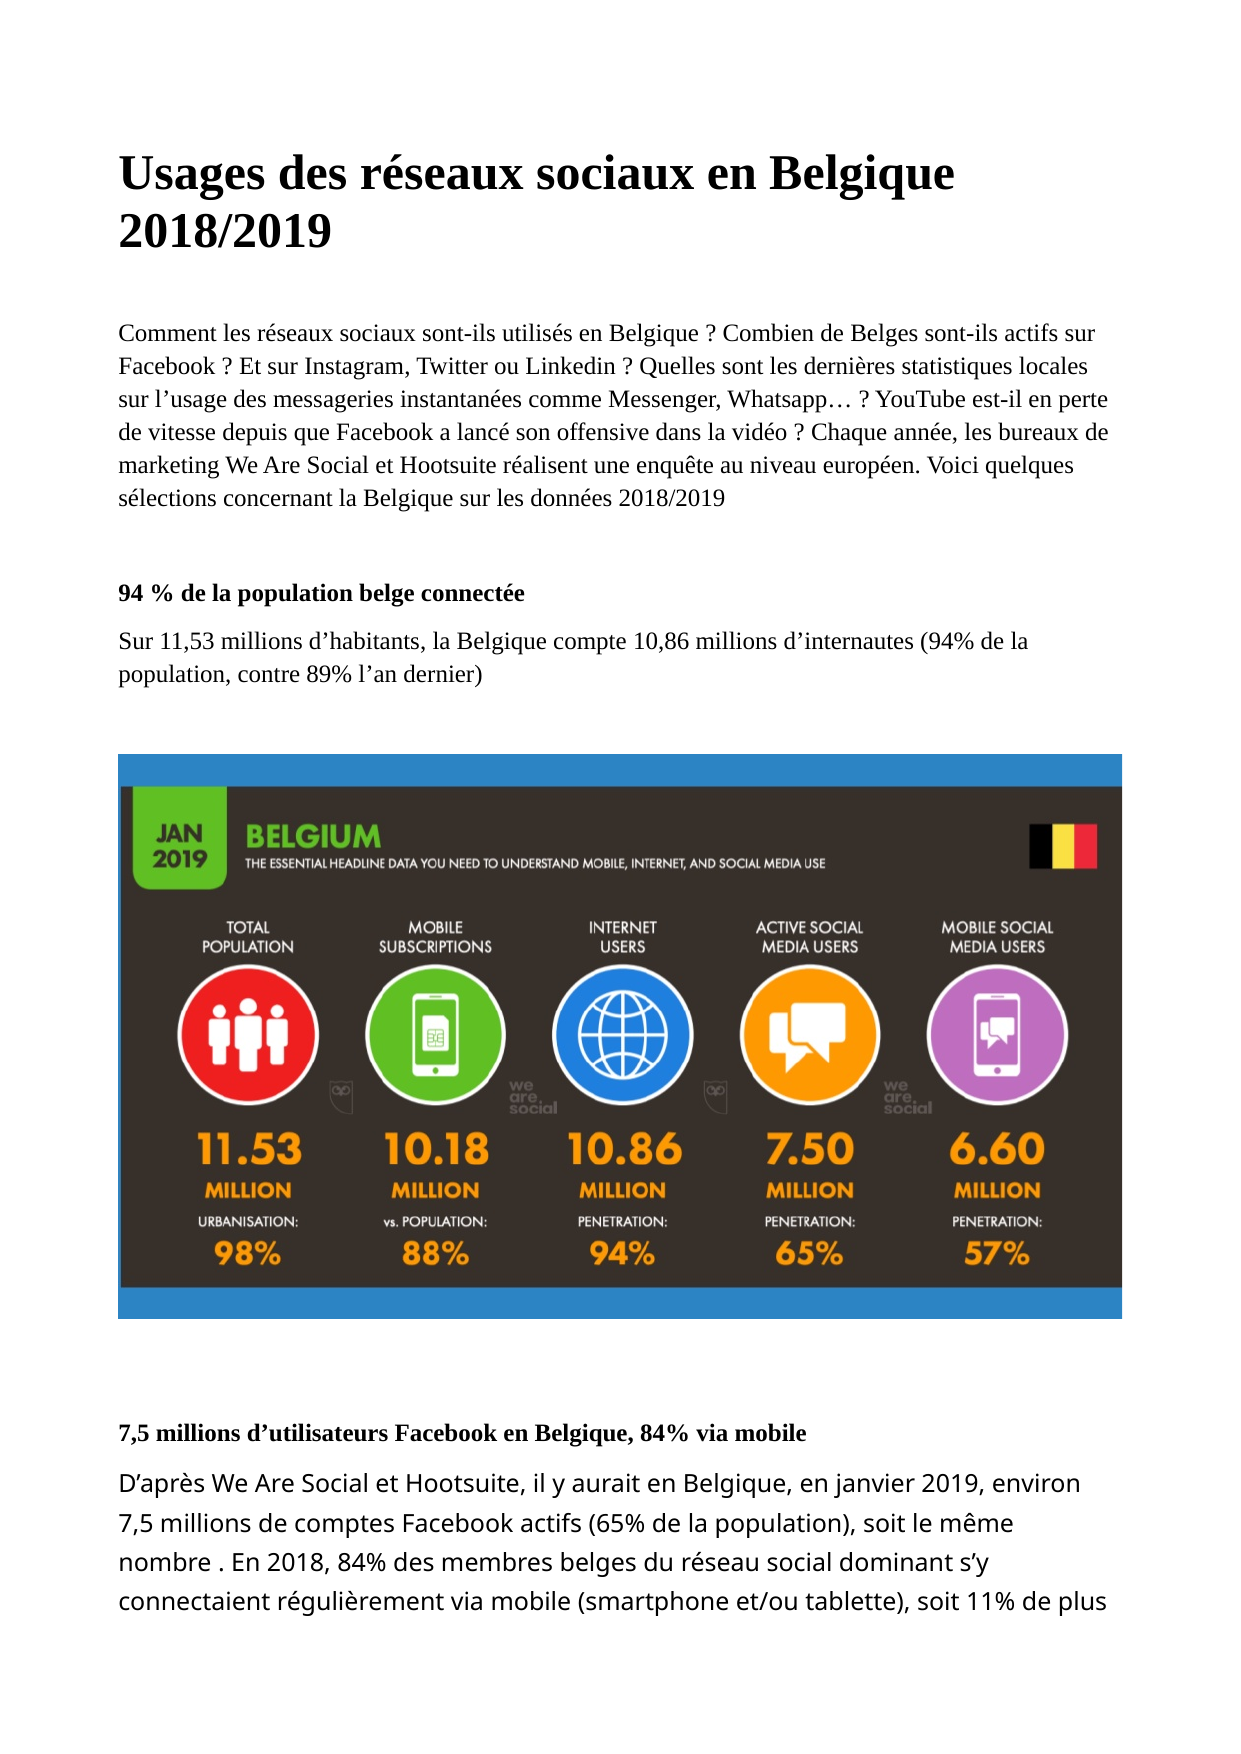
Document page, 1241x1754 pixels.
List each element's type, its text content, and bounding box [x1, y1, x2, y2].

text 7,5 millions d’utilisateurs Facebook en Belgique, 84% via mobile [118, 1418, 1122, 1447]
text 94 % de la population belge connectée [118, 578, 1122, 607]
subtitle Usages des réseaux sociaux en Belgique 2018/2019 [118, 143, 1122, 258]
text Sur 11,53 millions d’habitants, la Belgique compte 10,86 millions d’internautes (94% de la population, contre 89% l’an dernier) [118, 626, 1122, 688]
text D’après We Are Social et Hootsuite, il y aurait en Belgique, en janvier 2019, environ 7,5 millions de comptes Facebook actifs (65% de la population), soit le même nombre . En 2018, 84% des membres belges du réseau social dominant s’y connectaient régulièrement via mobile (smartphone et/ou tablette), soit 11% de plus [118, 1466, 1122, 1618]
text Comment les réseaux sociaux sont-ils utilisés en Belgique ? Combien de Belges sont-ils actifs sur Facebook ? Et sur Instagram, Twitter ou Linkedin ? Quelles sont les dernières statistiques locales sur l’usage des messageries instantanées comme Messenger, Whatsapp… ? YouTube est-il en perte de vitesse depuis que Facebook a lancé son offensive dans la vidéo ? Chaque année, les bureaux de marketing We Are Social et Hootsuite réalisent une enquête au niveau européen. Voici quelques sélections concernant la Belgique sur les données 2018/2019 [118, 318, 1122, 512]
